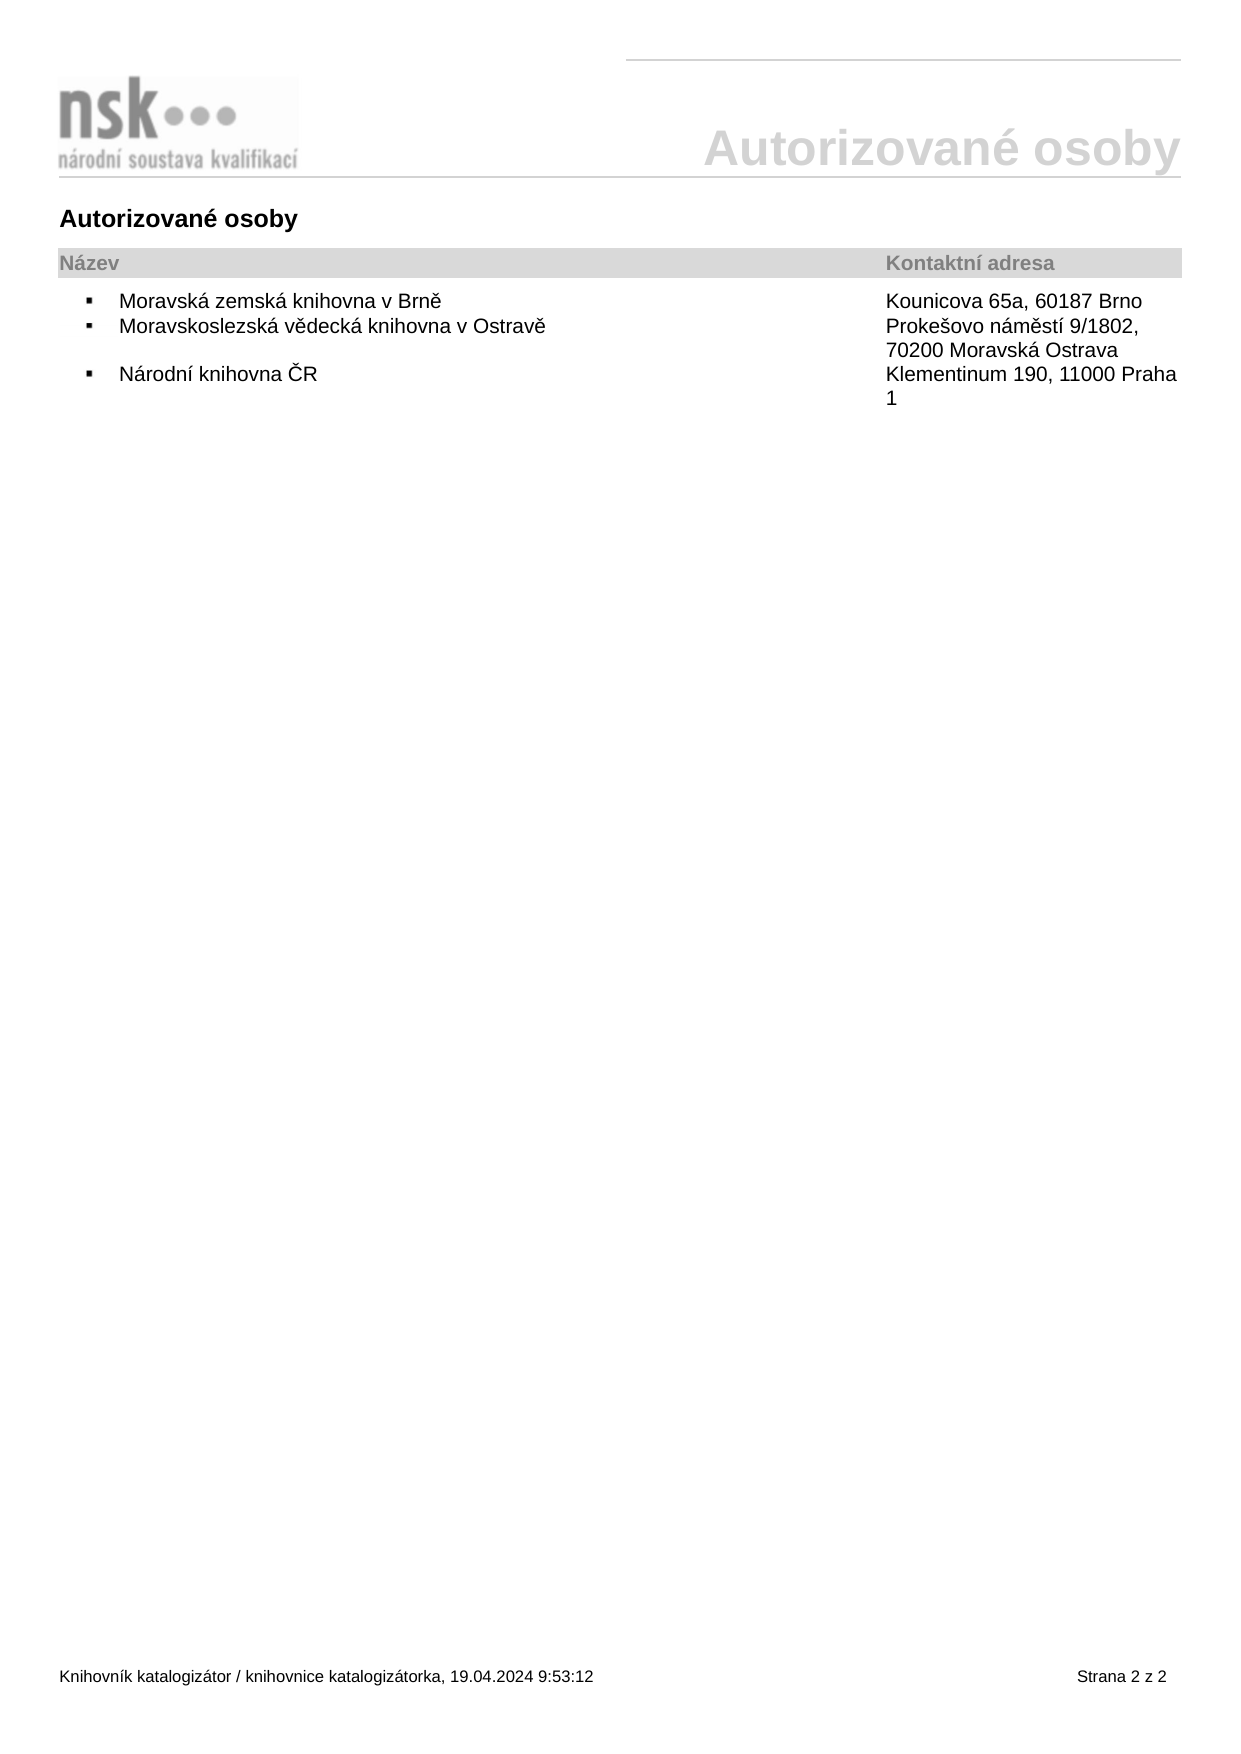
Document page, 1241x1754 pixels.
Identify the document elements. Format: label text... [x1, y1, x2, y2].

table_cell [481, 338, 617, 362]
table_cell Moravskoslezská vědecká knihovna v Ostravě [119, 314, 886, 338]
table_cell [626, 338, 860, 362]
table_cell [119, 1310, 481, 1484]
table_cell [618, 278, 626, 289]
table_cell [119, 278, 481, 289]
table_cell [1167, 1310, 1181, 1484]
table_cell Autorizované osoby [59, 200, 1181, 236]
table_cell [119, 1484, 481, 1658]
table_cell [886, 1310, 1167, 1484]
table_cell Kounicova 65a, 60187 Brno [886, 289, 1181, 314]
table_cell [886, 1010, 1167, 1310]
table_cell [626, 710, 860, 1010]
table_cell [1167, 410, 1181, 710]
table_cell Moravská zemská knihovna v Brně [119, 289, 886, 314]
table_cell [860, 194, 886, 200]
table_cell Název [60, 250, 885, 277]
table_cell [886, 278, 1167, 289]
table_cell [626, 1310, 860, 1484]
table_cell [481, 278, 617, 289]
table_cell [59, 278, 119, 288]
table_cell [618, 410, 626, 710]
table_cell [481, 1310, 617, 1484]
table_cell [860, 1484, 886, 1658]
picture [57, 59, 619, 171]
table_cell Autorizované osoby [626, 61, 1181, 176]
table_cell [59, 178, 1181, 194]
table_cell [481, 1010, 617, 1310]
table_cell [119, 710, 481, 1010]
table_cell [59, 410, 119, 710]
table_cell [481, 386, 617, 410]
picture [59, 362, 119, 386]
table_cell [626, 194, 860, 200]
table_cell Prokešovo náměstí 9/1802, 70200 Moravská Ostrava [886, 314, 1181, 362]
table_cell [481, 410, 617, 710]
table_cell [481, 171, 617, 176]
table_cell [860, 278, 886, 289]
picture [59, 288, 119, 313]
picture [59, 314, 119, 337]
table_cell [626, 278, 860, 289]
table_cell [618, 236, 626, 248]
table_cell [1167, 278, 1181, 289]
table_cell [481, 1484, 617, 1658]
table_cell [119, 386, 481, 410]
table_cell [886, 1484, 1167, 1658]
table_cell [860, 1310, 886, 1484]
table_cell [1167, 1484, 1181, 1658]
table_cell Strana 2 z 2 [860, 1658, 1167, 1694]
table_cell [618, 338, 626, 362]
table_cell [886, 410, 1167, 710]
table_cell [59, 338, 119, 362]
table_cell [886, 236, 1167, 248]
table_cell [1167, 194, 1181, 200]
table_cell [618, 194, 626, 200]
table_cell [860, 338, 886, 362]
table_cell [59, 171, 119, 176]
table_cell [481, 236, 617, 248]
table_cell [481, 194, 617, 200]
table_cell Knihovník katalogizátor / knihovnice katalogizátorka, 19.04.2024 9:53:12 [59, 1658, 860, 1694]
table_cell [119, 236, 481, 248]
table_cell [618, 1010, 626, 1310]
table_cell [59, 236, 119, 248]
table_cell [860, 1010, 886, 1310]
table_cell [59, 710, 119, 1010]
table_cell [618, 386, 626, 410]
table_cell [119, 194, 481, 200]
table_cell [119, 410, 481, 710]
table_cell Kontaktní adresa [886, 250, 1180, 277]
table_cell [860, 386, 886, 410]
table_cell [59, 1484, 119, 1658]
table_cell [860, 410, 886, 710]
table_cell [626, 236, 860, 248]
table_cell [626, 386, 860, 410]
table_cell [1167, 1658, 1181, 1694]
table_cell [1167, 1010, 1181, 1310]
table_cell [618, 710, 626, 1010]
table_cell Národní knihovna ČR [119, 362, 886, 386]
table_cell [119, 338, 481, 362]
table_cell [481, 710, 617, 1010]
table_cell [119, 1010, 481, 1310]
table_cell [618, 1310, 626, 1484]
table_cell [886, 710, 1167, 1010]
table_cell [1167, 710, 1181, 1010]
table_cell [59, 194, 119, 200]
table_cell [886, 194, 1167, 200]
table_cell [59, 386, 119, 410]
table_cell [626, 410, 860, 710]
table_cell [626, 1484, 860, 1658]
table_cell [59, 1310, 119, 1484]
table_cell [626, 1010, 860, 1310]
table_cell [618, 170, 626, 176]
table_cell [618, 1484, 626, 1658]
table_cell [59, 1010, 119, 1310]
table_cell [619, 59, 626, 170]
table_cell [860, 710, 886, 1010]
table_cell Klementinum 190, 11000 Praha 1 [886, 362, 1181, 410]
table_cell [1167, 236, 1181, 248]
table_cell [860, 236, 886, 248]
table_cell [119, 171, 481, 176]
